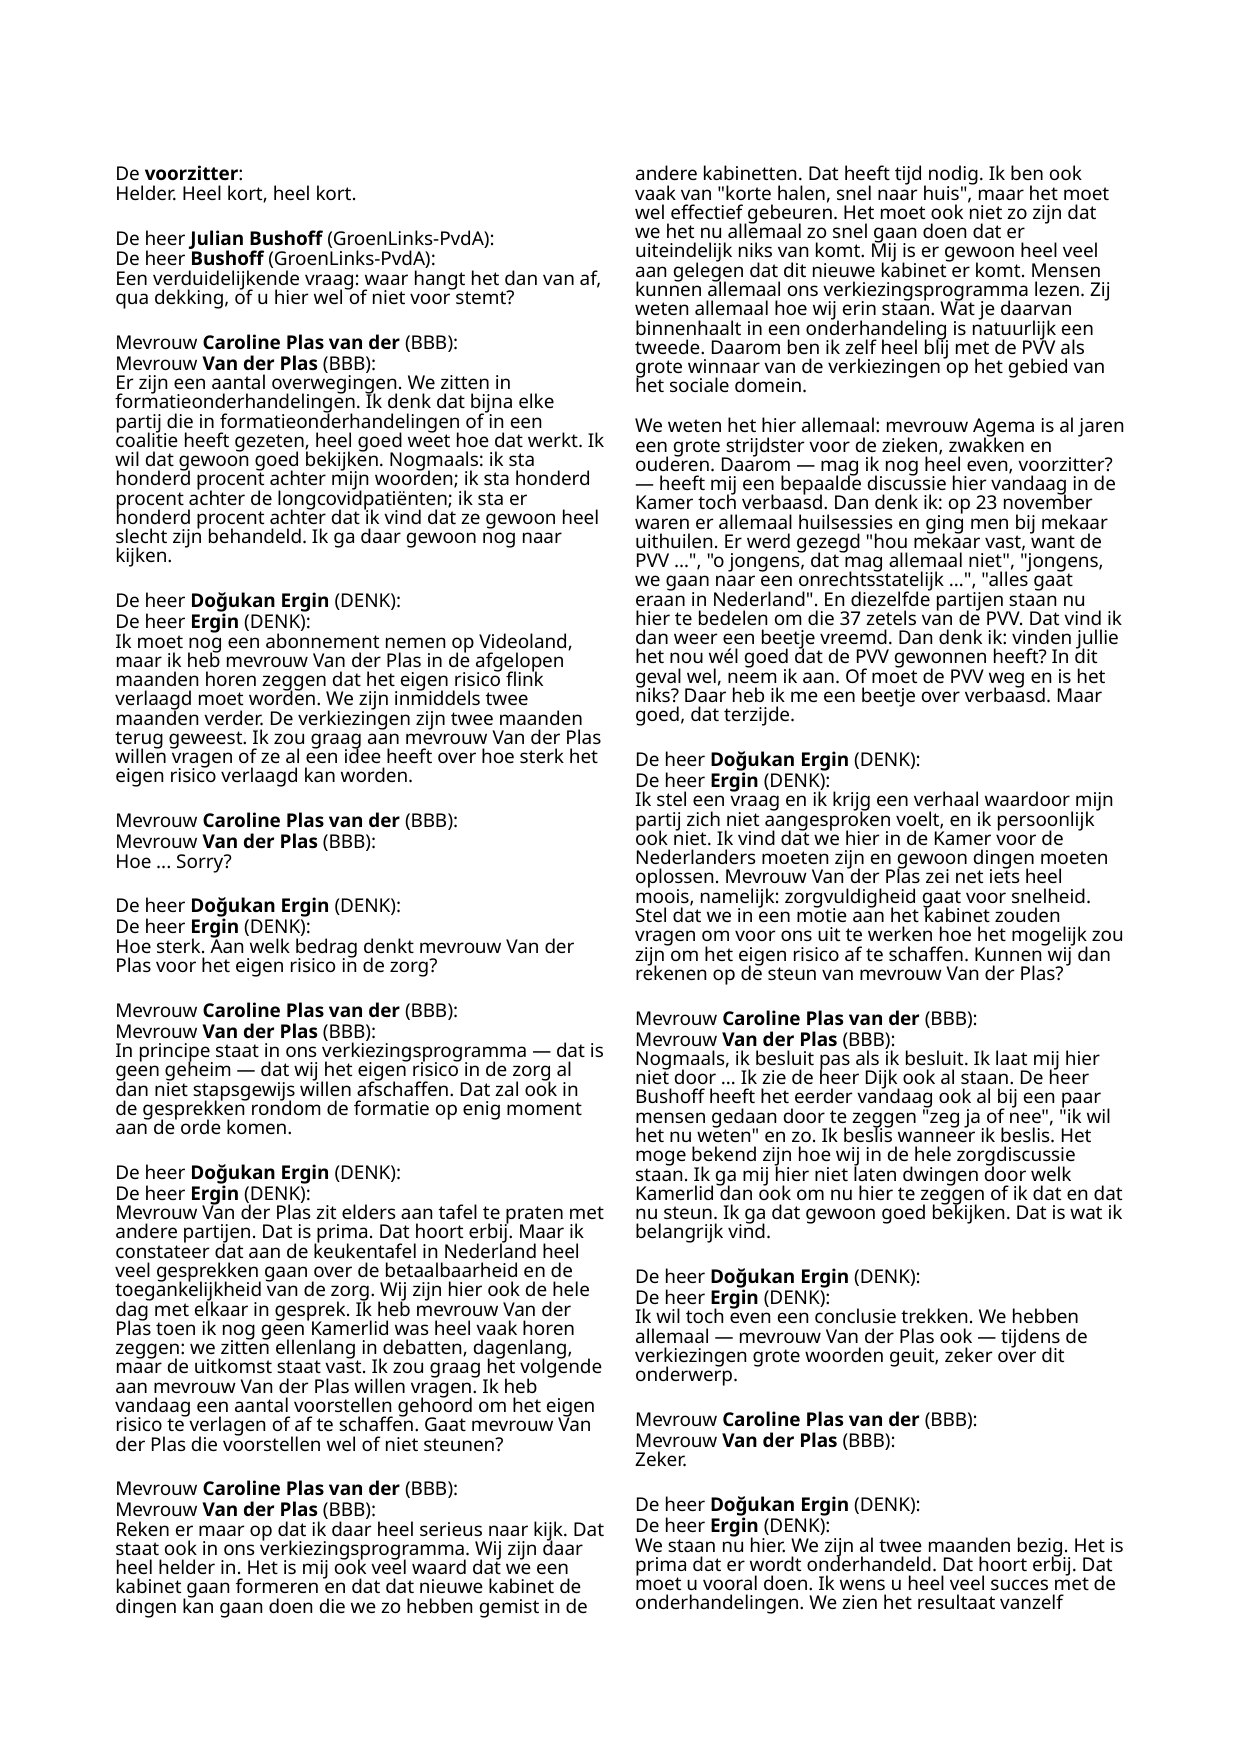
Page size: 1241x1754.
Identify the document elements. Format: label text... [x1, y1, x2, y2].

text We staan nu hier. We zijn al twee maanden bezig. Het is prima dat er wordt onderhandeld. Dat hoort erbij. Dat moet u vooral doen. Ik wens u heel veel succes met de onderhandelingen. We zien het resultaat vanzelf [635, 1537, 1125, 1614]
text De heer Ergin (DENK): [115, 918, 605, 938]
text Ik wil toch even een conclusie trekken. We hebben allemaal — mevrouw Van der Plas ook — tijdens de verkiezingen grote woorden geuit, zeker over dit onderwerp. [635, 1308, 1125, 1386]
text Mevrouw Caroline Plas van der (BBB): [115, 1476, 605, 1501]
text Mevrouw Caroline Plas van der (BBB): [635, 1005, 1125, 1031]
text De heer Ergin (DENK): [115, 613, 605, 633]
text De heer Ergin (DENK): [635, 1517, 1125, 1537]
text Mevrouw Van der Plas (BBB): [115, 355, 605, 374]
text De heer Ergin (DENK): [635, 1289, 1125, 1308]
text Ik moet nog een abonnement nemen op Videoland, maar ik heb mevrouw Van der Plas in de afgelopen maanden horen zeggen dat het eigen risico flink verlaagd moet worden. We zijn inmiddels twee maanden verder. De verkiezingen zijn twee maanden terug geweest. Ik zou graag aan mevrouw Van der Plas willen vragen of ze al een idee heeft over hoe sterk het eigen risico verlaagd kan worden. [115, 633, 605, 787]
text De heer Ergin (DENK): [115, 1185, 605, 1204]
text De heer Doğukan Ergin (DENK): [635, 1492, 1125, 1517]
text Mevrouw Van der Plas zit elders aan tafel te praten met andere partijen. Dat is prima. Dat hoort erbij. Maar ik constateer dat aan de keukentafel in Nederland heel veel gesprekken gaan over de betaalbaarheid en de toegankelijkheid van de zorg. Wij zijn hier ook de hele dag met elkaar in gesprek. Ik heb mevrouw Van der Plas toen ik nog geen Kamerlid was heel vaak horen zeggen: we zitten ellenlang in debatten, dagenlang, maar de uitkomst staat vast. Ik zou graag het volgende aan mevrouw Van der Plas willen vragen. Ik heb vandaag een aantal voorstellen gehoord om het eigen risico te verlagen of af te schaffen. Gaat mevrouw Van der Plas die voorstellen wel of niet steunen? [115, 1204, 605, 1455]
text We weten het hier allemaal: mevrouw Agema is al jaren een grote strijdster voor de zieken, zwakken en ouderen. Daarom — mag ik nog heel even, voorzitter? — heeft mij een bepaalde discussie hier vandaag in de Kamer toch verbaasd. Dan denk ik: op 23 november waren er allemaal huilsessies en ging men bij mekaar uithuilen. Er werd gezegd "hou mekaar vast, want de PVV …", "o jongens, dat mag allemaal niet", "jongens, we gaan naar een onrechtsstatelijk …", "alles gaat eraan in Nederland". En diezelfde partijen staan nu hier te bedelen om die 37 zetels van de PVV. Dat vind ik dan weer een beetje vreemd. Dan denk ik: vinden jullie het nou wél goed dat de PVV gewonnen heeft? In dit geval wel, neem ik aan. Of moet de PVV weg en is het niks? Daar heb ik me een beetje over verbaasd. Maar goed, dat terzijde. [635, 417, 1125, 726]
text Mevrouw Van der Plas (BBB): [115, 1023, 605, 1042]
text De heer Doğukan Ergin (DENK): [115, 893, 605, 918]
text Reken er maar op dat ik daar heel serieus naar kijk. Dat staat ook in ons verkiezingsprogramma. Wij zijn daar heel helder in. Het is mij ook veel waard dat we een kabinet gaan formeren en dat dat nieuwe kabinet de dingen kan gaan doen die we zo hebben gemist in de [115, 1521, 605, 1617]
text Mevrouw Caroline Plas van der (BBB): [635, 1406, 1125, 1432]
text De heer Doğukan Ergin (DENK): [115, 588, 605, 613]
text De heer Julian Bushoff (GroenLinks-PvdA): [115, 225, 605, 250]
text Mevrouw Caroline Plas van der (BBB): [115, 997, 605, 1023]
text De heer Doğukan Ergin (DENK): [115, 1159, 605, 1185]
text Ik stel een vraag en ik krijg een verhaal waardoor mijn partij zich niet aangesproken voelt, en ik persoonlijk ook niet. Ik vind dat we hier in de Kamer voor de Nederlanders moeten zijn en gewoon dingen moeten oplossen. Mevrouw Van der Plas zei net iets heel moois, namelijk: zorgvuldigheid gaat voor snelheid. Stel dat we in een motie aan het kabinet zouden vragen om voor ons uit te werken hoe het mogelijk zou zijn om het eigen risico af te schaffen. Kunnen wij dan rekenen op de steun van mevrouw Van der Plas? [635, 791, 1125, 984]
text Er zijn een aantal overwegingen. We zitten in formatieonderhandelingen. Ik denk dat bijna elke partij die in formatieonderhandelingen of in een coalitie heeft gezeten, heel goed weet hoe dat werkt. Ik wil dat gewoon goed bekijken. Nogmaals: ik sta honderd procent achter mijn woorden; ik sta honderd procent achter de longcovidpatiënten; ik sta er honderd procent achter dat ik vind dat ze gewoon heel slecht zijn behandeld. Ik ga daar gewoon nog naar kijken. [115, 374, 605, 567]
text Hoe sterk. Aan welk bedrag denkt mevrouw Van der Plas voor het eigen risico in de zorg? [115, 938, 605, 976]
text De heer Doğukan Ergin (DENK): [635, 1263, 1125, 1289]
text andere kabinetten. Dat heeft tijd nodig. Ik ben ook vaak van "korte halen, snel naar huis", maar het moet wel effectief gebeuren. Het moet ook niet zo zijn dat we het nu allemaal zo snel gaan doen dat er uiteindelijk niks van komt. Mij is er gewoon heel veel aan gelegen dat dit nieuwe kabinet er komt. Mensen kunnen allemaal ons verkiezingsprogramma lezen. Zij weten allemaal hoe wij erin staan. Wat je daarvan binnenhaalt in een onderhandeling is natuurlijk een tweede. Daarom ben ik zelf heel blij met de PVV als grote winnaar van de verkiezingen op het gebied van het sociale domein. [635, 165, 1125, 397]
text Mevrouw Van der Plas (BBB): [115, 1501, 605, 1521]
text Mevrouw Caroline Plas van der (BBB): [115, 808, 605, 833]
text Mevrouw Caroline Plas van der (BBB): [115, 329, 605, 355]
text In principe staat in ons verkiezingsprogramma — dat is geen geheim — dat wij het eigen risico in de zorg al dan niet stapsgewijs willen afschaffen. Dat zal ook in de gesprekken rondom de formatie op enig moment aan de orde komen. [115, 1042, 605, 1138]
text Mevrouw Van der Plas (BBB): [635, 1031, 1125, 1050]
text De heer Doğukan Ergin (DENK): [635, 746, 1125, 772]
text Hoe ... Sorry? [115, 853, 605, 872]
text Zeker. [635, 1451, 1125, 1471]
text Nogmaals, ik besluit pas als ik besluit. Ik laat mij hier niet door … Ik zie de heer Dijk ook al staan. De heer Bushoff heeft het eerder vandaag ook al bij een paar mensen gedaan door te zeggen "zeg ja of nee", "ik wil het nu weten" en zo. Ik beslis wanneer ik beslis. Het moge bekend zijn hoe wij in de hele zorgdiscussie staan. Ik ga mij hier niet laten dwingen door welk Kamerlid dan ook om nu hier te zeggen of ik dat en dat nu steun. Ik ga dat gewoon goed bekijken. Dat is wat ik belangrijk vind. [635, 1050, 1125, 1243]
text Helder. Heel kort, heel kort. [115, 184, 605, 204]
text De heer Ergin (DENK): [635, 772, 1125, 791]
text De voorzitter: [115, 165, 605, 184]
text Mevrouw Van der Plas (BBB): [115, 833, 605, 853]
text Mevrouw Van der Plas (BBB): [635, 1432, 1125, 1451]
text Een verduidelijkende vraag: waar hangt het dan van af, qua dekking, of u hier wel of niet voor stemt? [115, 270, 605, 308]
text De heer Bushoff (GroenLinks-PvdA): [115, 250, 605, 270]
